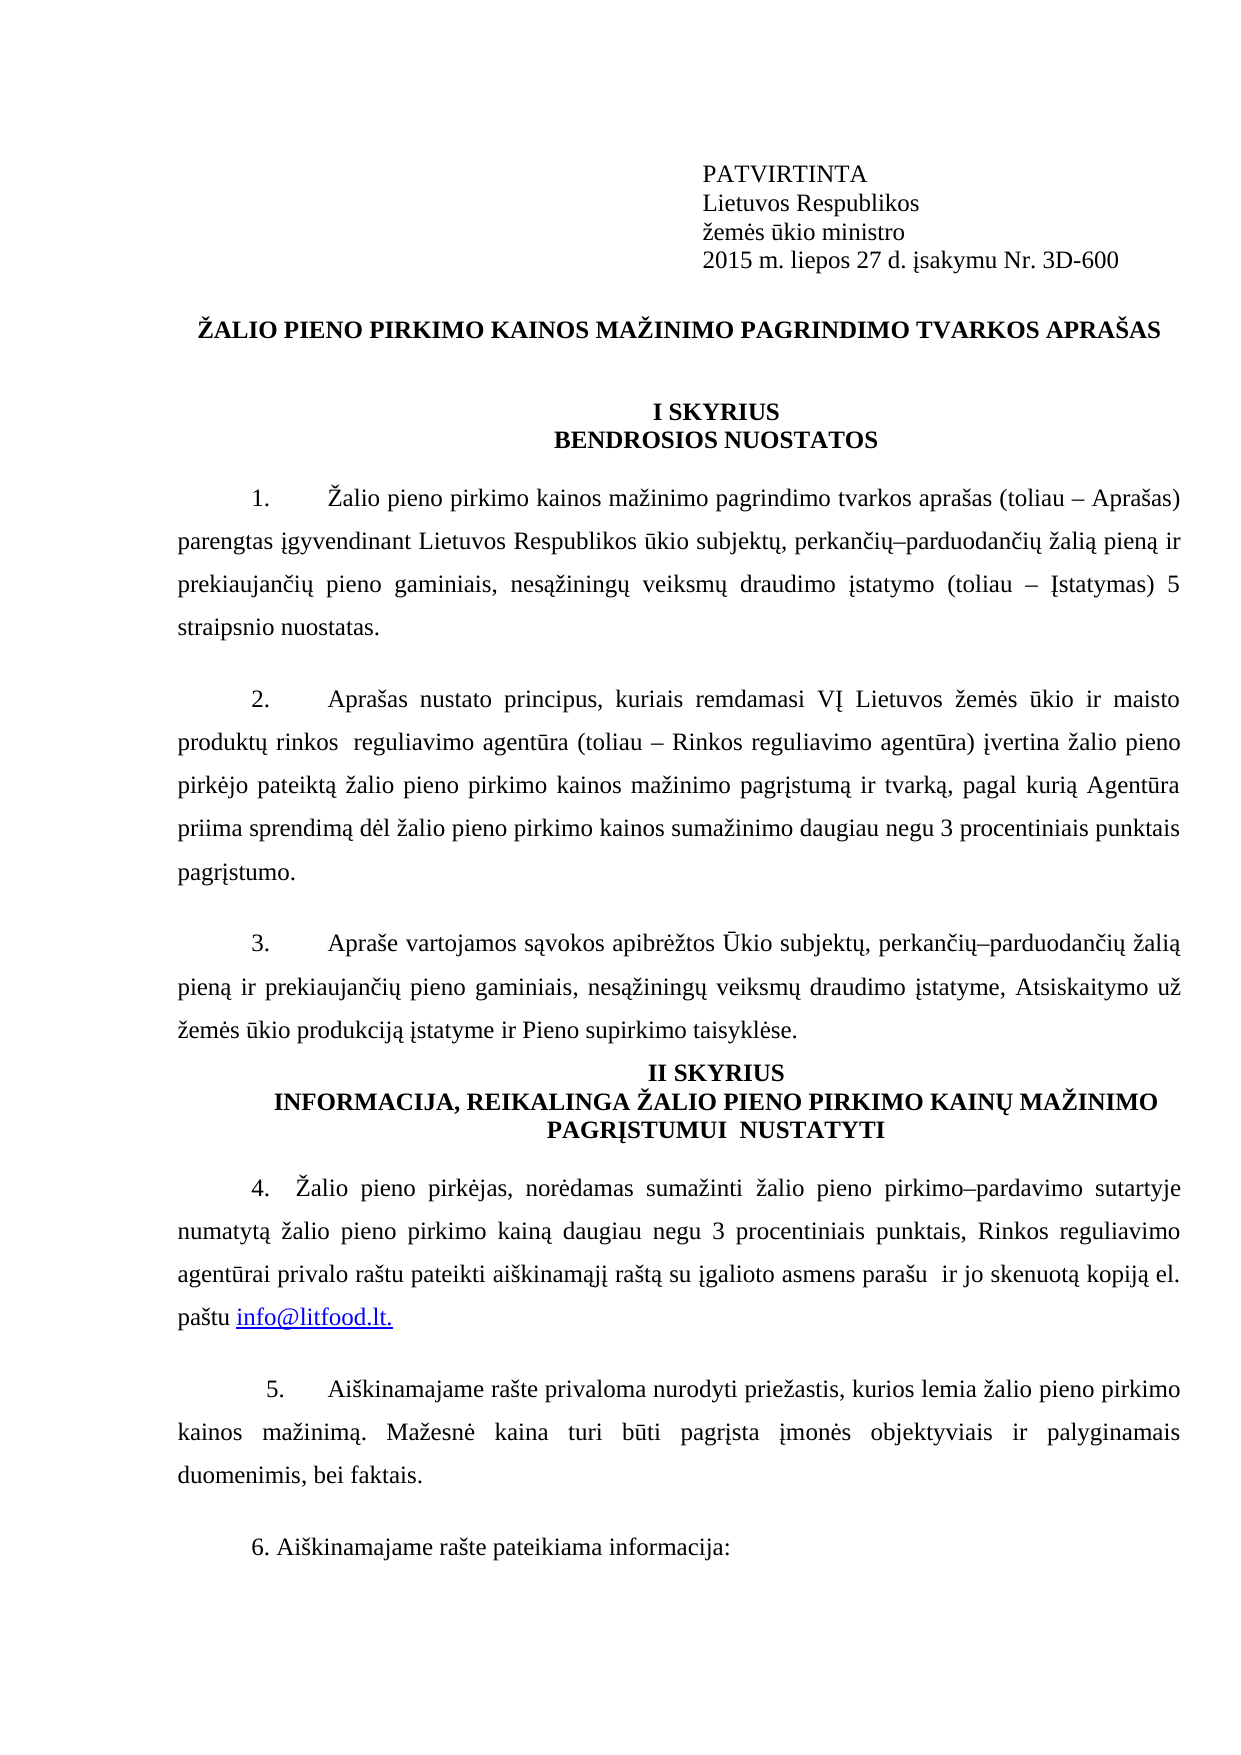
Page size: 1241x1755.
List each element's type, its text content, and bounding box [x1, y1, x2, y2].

text 5. Aiškinamajame rašte privaloma nurodyti priežastis, kurios lemia žalio pieno pirkimo kainos mažinimą. Mažesnė kaina turi būti pagrįsta įmonės objektyviais ir palyginamais duomenimis, bei faktais. [177, 1374, 1181, 1489]
text 2015 m. liepos 27 d. įsakymu Nr. 3D-600 [643, 246, 1181, 274]
text 3. Apraše vartojamos sąvokos apibrėžtos Ūkio subjektų, perkančių–parduodančių žalią pieną ir prekiaujančių pieno gaminiais, nesąžiningų veiksmų draudimo įstatyme, Atsiskaitymo už žemės ūkio produkciją įstatyme ir Pieno supirkimo taisyklėse. [177, 928, 1181, 1043]
text Lietuvos Respublikos [643, 188, 1181, 217]
text I SKYRIUS [251, 397, 1181, 425]
text PATVIRTINTA [702, 159, 1181, 188]
text INFORMACIJA, REIKALINGA ŽALIO PIENO PIRKIMO KAINŲ MAŽINIMO PAGRĮSTUMUI NUSTATYTI [251, 1087, 1181, 1144]
text 6. Aiškinamajame rašte pateikiama informacija: [251, 1532, 1181, 1561]
text BENDROSIOS NUOSTATOS [251, 425, 1181, 454]
text žemės ūkio ministro [643, 217, 1181, 246]
text II SKYRIUS [251, 1058, 1181, 1087]
text ŽALIO PIENO PIRKIMO KAINOS MAŽINIMO PAGRINDIMO TVARKOS APRAŠAS [177, 315, 1181, 344]
text 2. Aprašas nustato principus, kuriais remdamasi VĮ Lietuvos žemės ūkio ir maisto produktų rinkos reguliavimo agentūra (toliau – Rinkos reguliavimo agentūra) įvertina žalio pieno pirkėjo pateiktą žalio pieno pirkimo kainos mažinimo pagrįstumą ir tvarką, pagal kurią Agentūra priima sprendimą dėl žalio pieno pirkimo kainos sumažinimo daugiau negu 3 procentiniais punktais pagrįstumo. [177, 684, 1181, 885]
text 4. Žalio pieno pirkėjas, norėdamas sumažinti žalio pieno pirkimo–pardavimo sutartyje numatytą žalio pieno pirkimo kainą daugiau negu 3 procentiniais punktais, Rinkos reguliavimo agentūrai privalo raštu pateikti aiškinamąjį raštą su įgalioto asmens parašu ir jo skenuotą kopiją el. paštu info@litfood.lt. [177, 1173, 1181, 1331]
text 1. Žalio pieno pirkimo kainos mažinimo pagrindimo tvarkos aprašas (toliau – Aprašas) parengtas įgyvendinant Lietuvos Respublikos ūkio subjektų, perkančių–parduodančių žalią pieną ir prekiaujančių pieno gaminiais, nesąžiningų veiksmų draudimo įstatymo (toliau – Įstatymas) 5 straipsnio nuostatas. [177, 483, 1181, 641]
